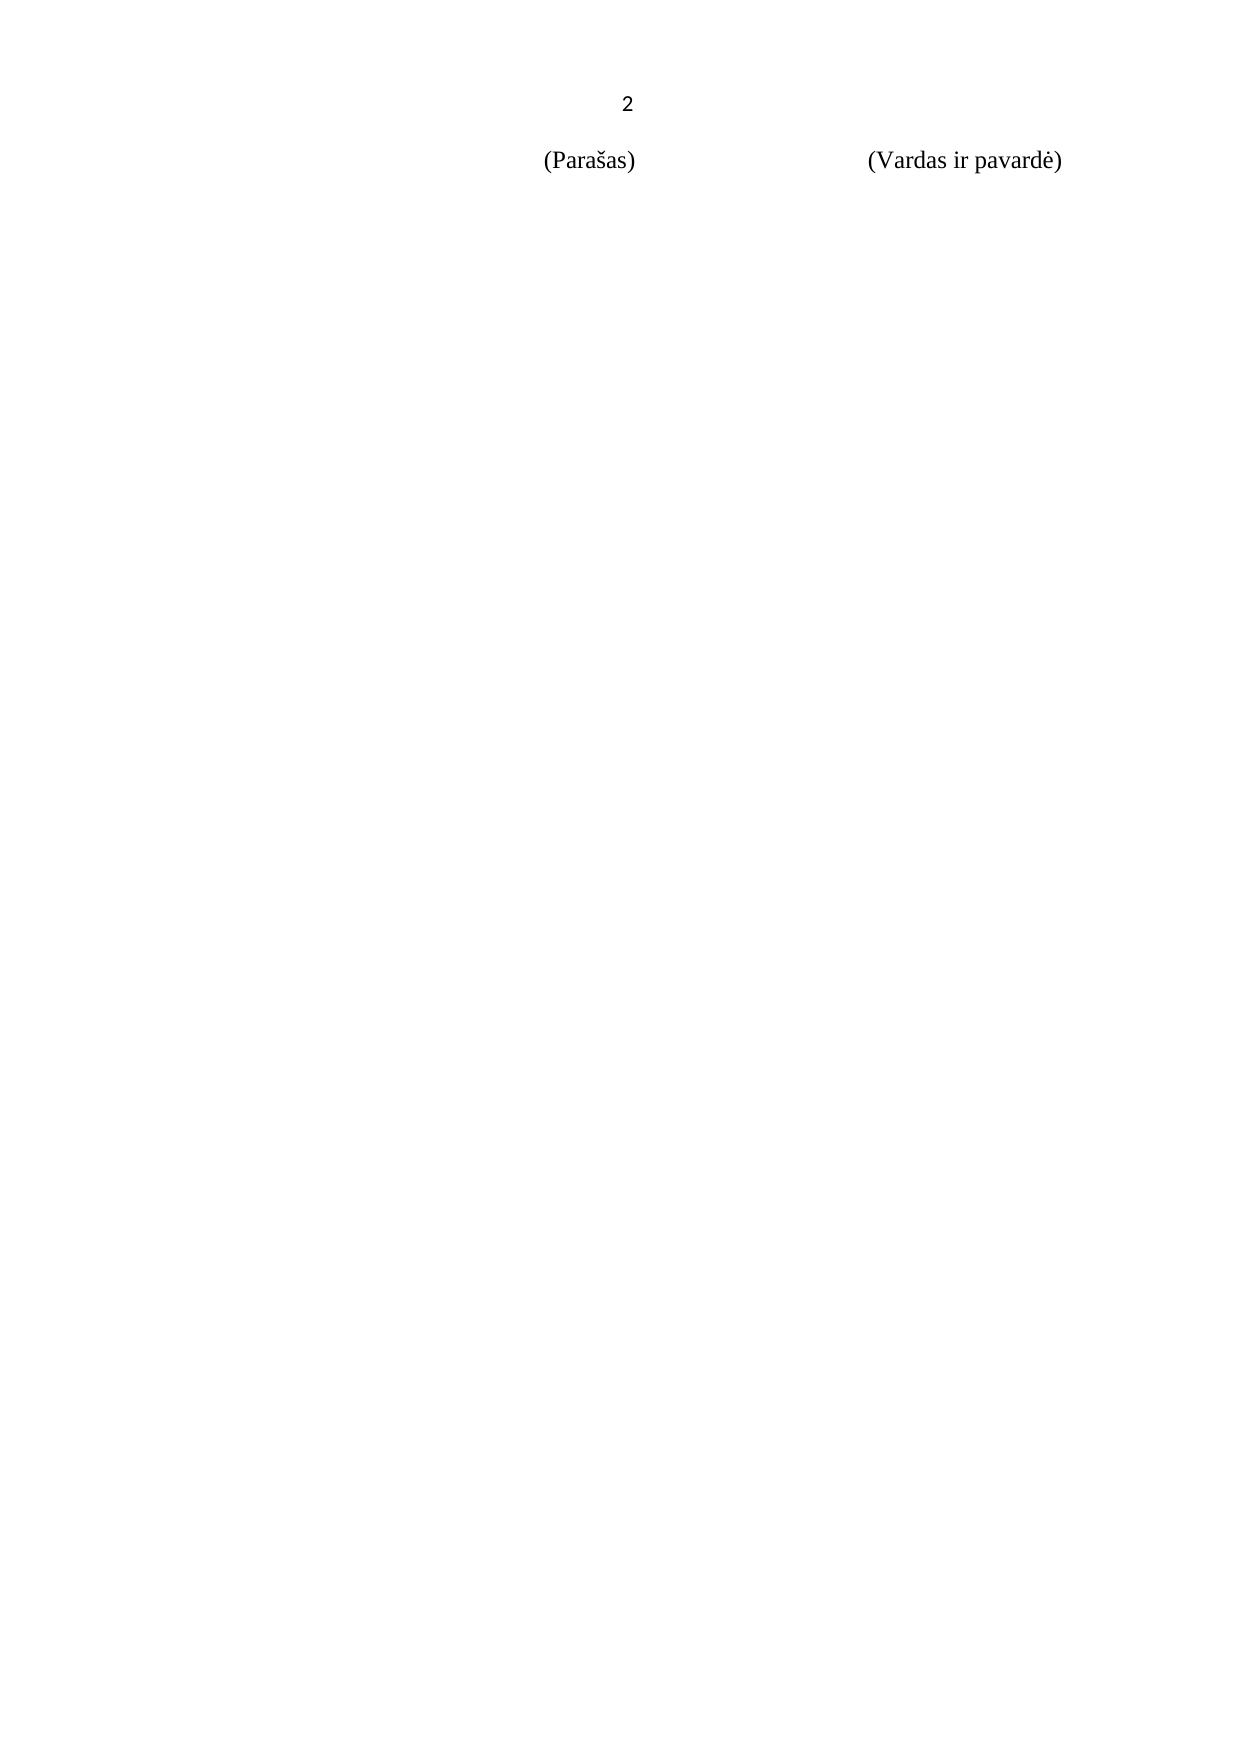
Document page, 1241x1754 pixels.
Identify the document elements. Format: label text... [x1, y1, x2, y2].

text (Parašas) (Vardas ir pavardė) [130, 145, 1181, 174]
